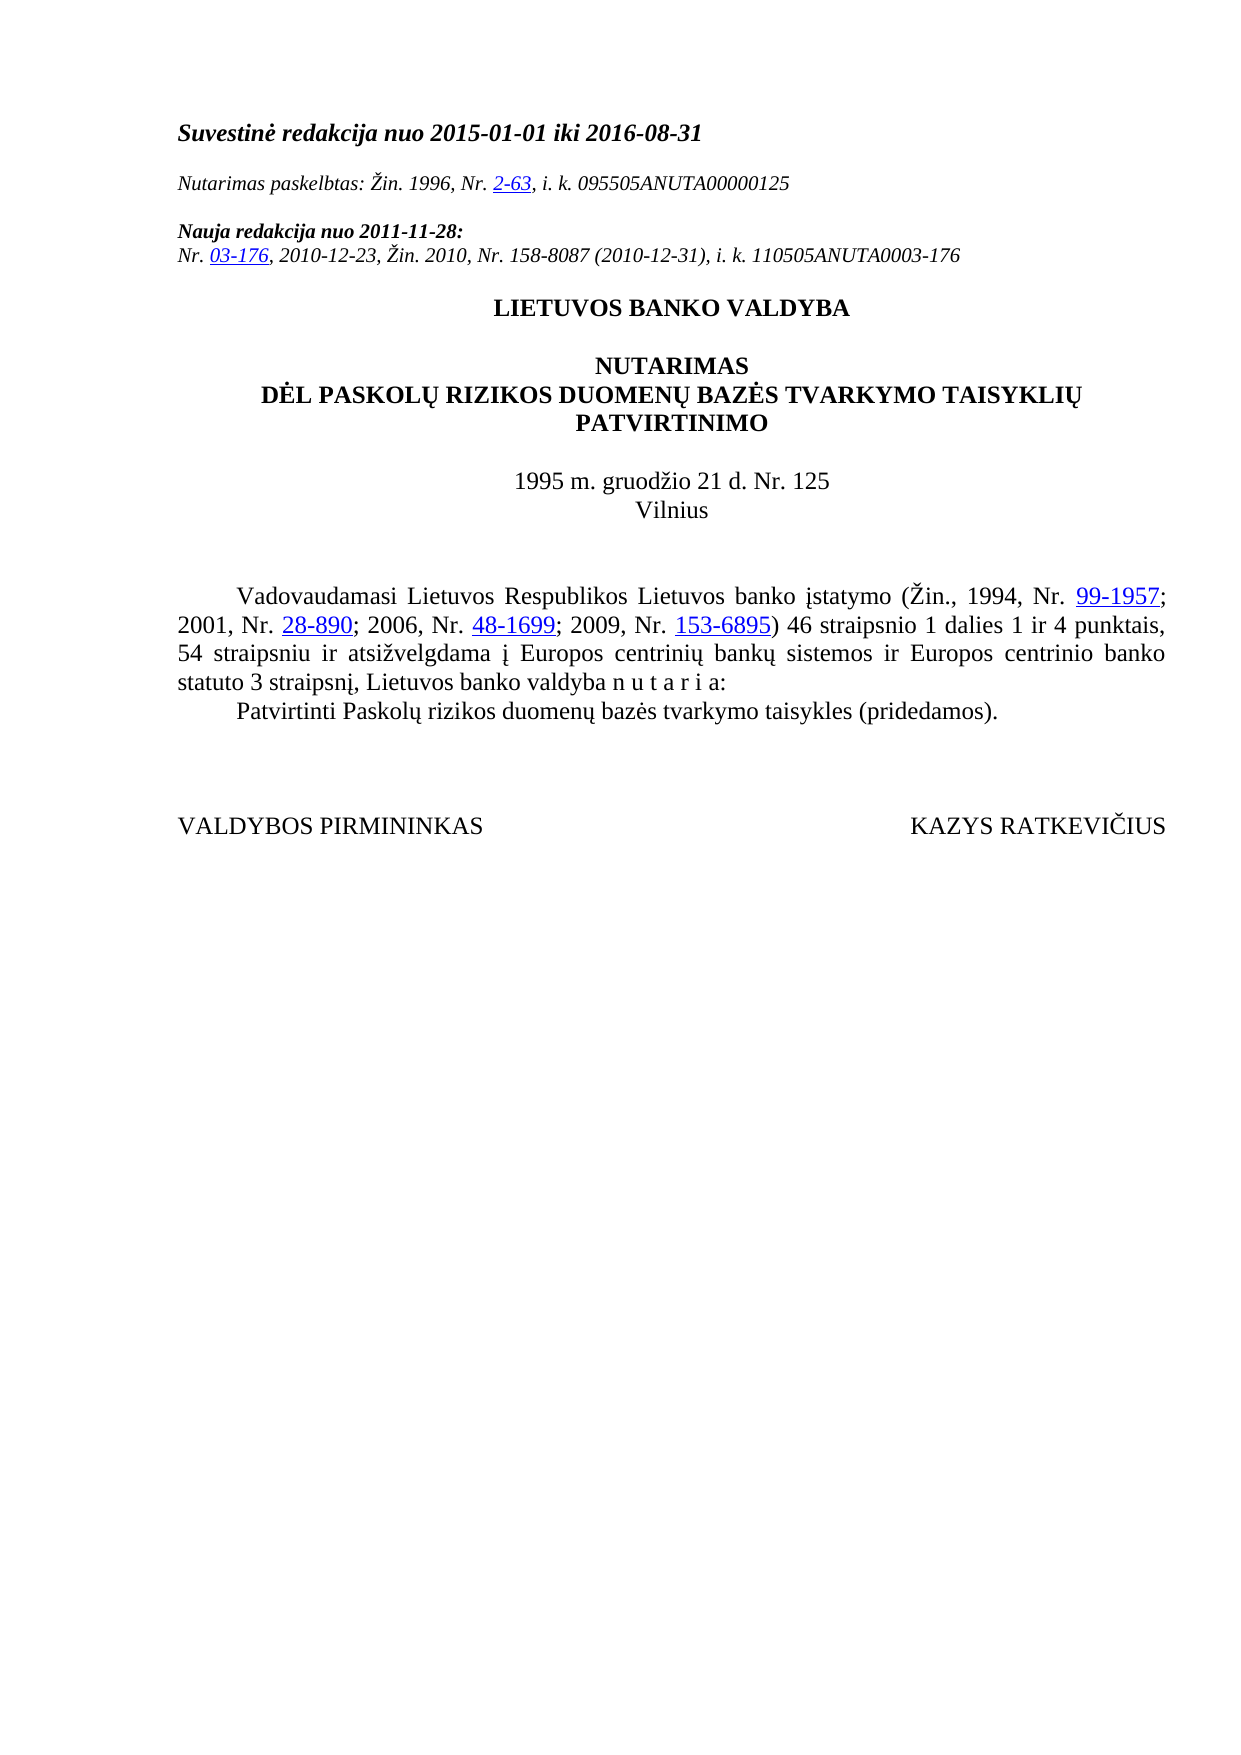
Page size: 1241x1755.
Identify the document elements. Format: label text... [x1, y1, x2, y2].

text Nr. 03-176, 2010-12-23, Žin. 2010, Nr. 158-8087 (2010-12-31), i. k. 110505ANUTA0003-176 [177, 243, 1166, 267]
text 1995 m. gruodžio 21 d. Nr. 125 [177, 466, 1166, 495]
text DĖL PASKOLŲ RIZIKOS DUOMENŲ BAZĖS TVARKYMO TAISYKLIŲ PATVIRTINIMO [177, 380, 1166, 437]
text Vilnius [177, 495, 1166, 523]
text Vadovaudamasi Lietuvos Respublikos Lietuvos banko įstatymo (Žin., 1994, Nr. 99-1957; 2001, Nr. 28-890; 2006, Nr. 48-1699; 2009, Nr. 153-6895) 46 straipsnio 1 dalies 1 ir 4 punktais, 54 straipsniu ir atsižvelgdama į Europos centrinių bankų sistemos ir Europos centrinio banko statuto 3 straipsnį, Lietuvos banko valdyba nutaria: [177, 581, 1166, 696]
text Nutarimas paskelbtas: Žin. 1996, Nr. 2-63, i. k. 095505ANUTA00000125 [177, 171, 1166, 195]
text Nauja redakcija nuo 2011-11-28: [177, 219, 1166, 243]
text NUTARIMAS [177, 351, 1166, 380]
text Suvestinė redakcija nuo 2015-01-01 iki 2016-08-31 [177, 118, 1166, 147]
text LIETUVOS BANKO VALDYBA [177, 293, 1166, 322]
text VALDYBOS PIRMININKAS KAZYS RATKEVIČIUS [177, 811, 1166, 840]
text Patvirtinti Paskolų rizikos duomenų bazės tvarkymo taisykles (pridedamos). [177, 696, 1166, 725]
